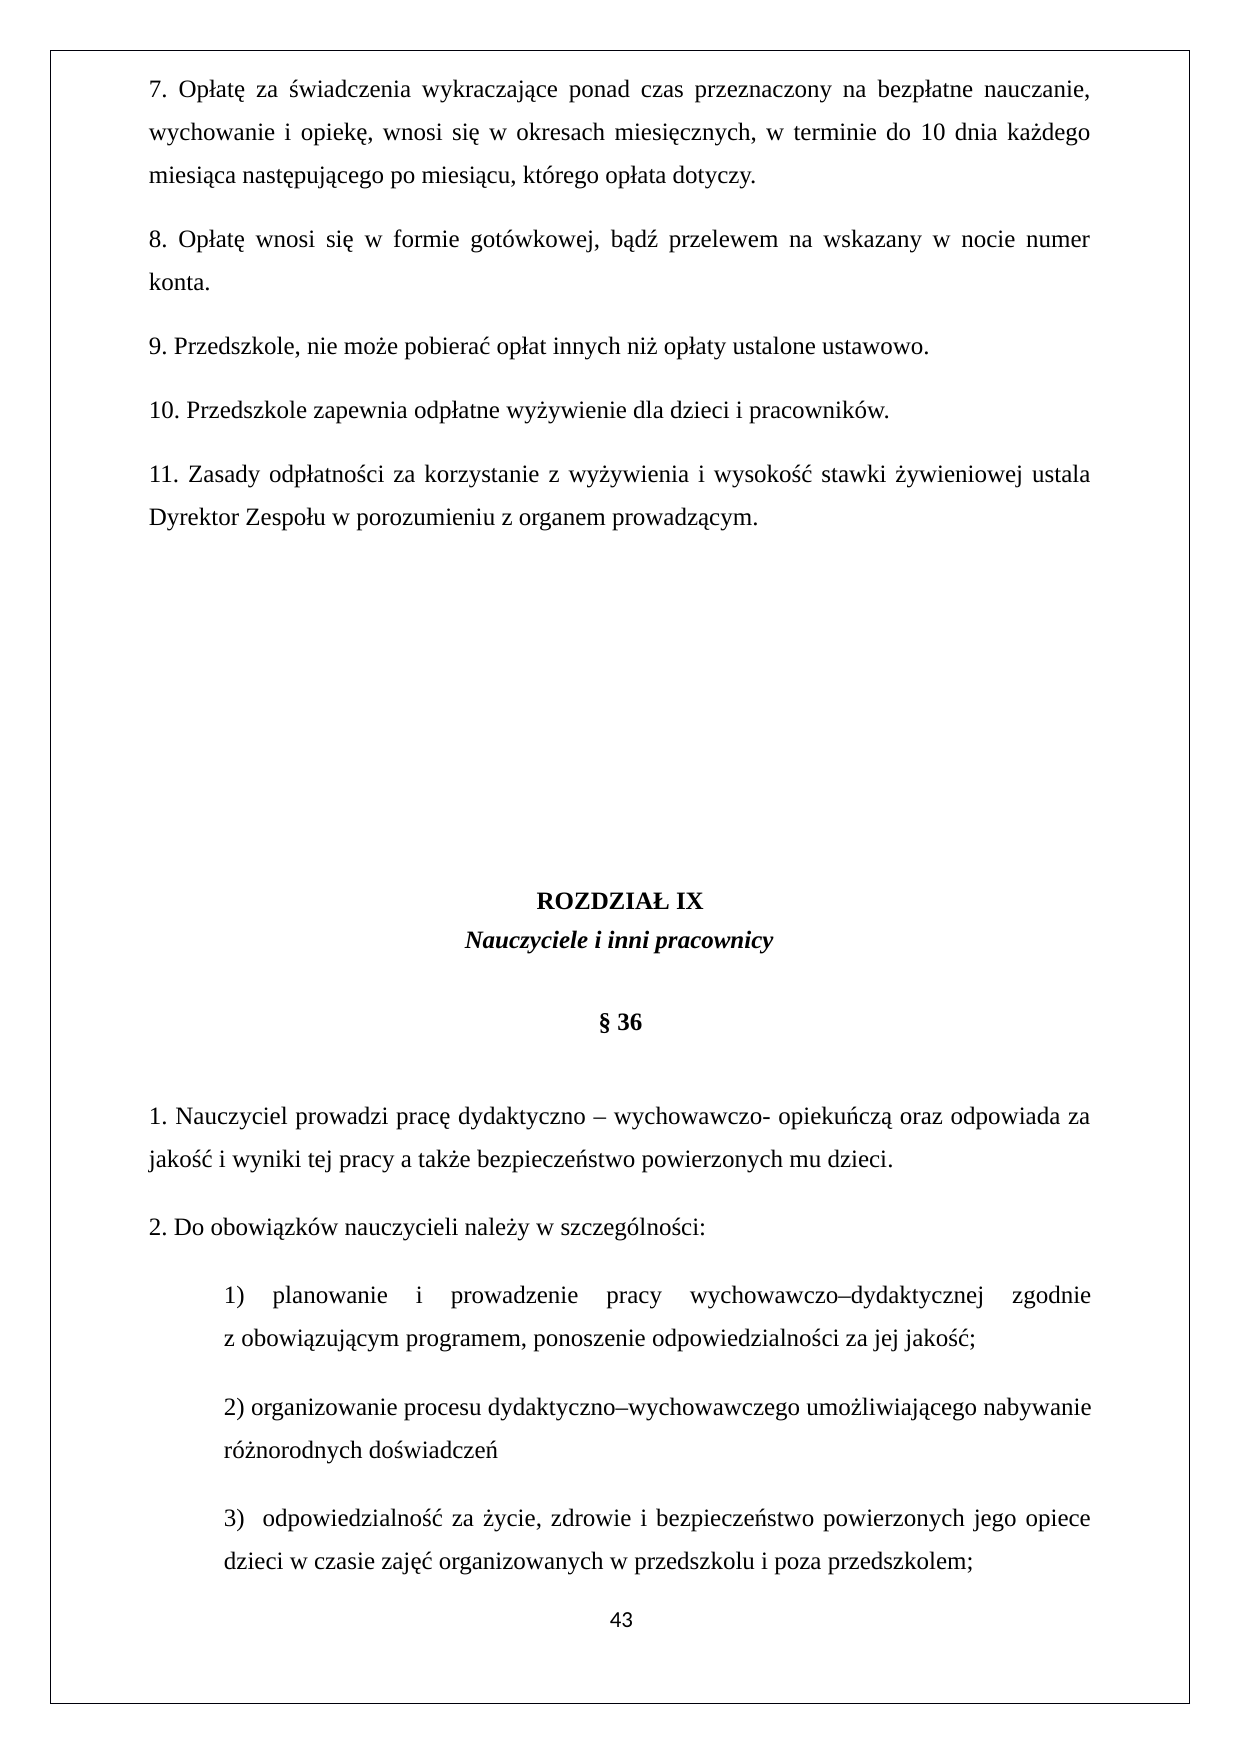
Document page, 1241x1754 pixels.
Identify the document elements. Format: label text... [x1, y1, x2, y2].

list 7. Opłatę za świadczenia wykraczające ponad czas przeznaczony na bezpłatne nauczanie, wychowanie i opiekę, wnosi się w okresach miesięcznych, w terminie do 10 dnia każdego miesiąca następującego po miesiącu, którego opłata dotyczy. [149, 74, 1092, 189]
list 11. Zasady odpłatności za korzystanie z wyżywienia i wysokość stawki żywieniowej ustala Dyrektor Zespołu w porozumieniu z organem prowadzącym. [149, 459, 1092, 531]
list organizowanie procesu dydaktyczno–wychowawczego umożliwiającego nabywanie różnorodnych doświadczeń [224, 1392, 1092, 1463]
subtitle Nauczyciele i inni pracownicy [149, 925, 1092, 954]
subtitle § 36 [149, 1007, 1092, 1036]
list 9. Przedszkole, nie może pobierać opłat innych niż opłaty ustalone ustawowo. [149, 331, 1092, 360]
list 10. Przedszkole zapewnia odpłatne wyżywienie dla dzieci i pracowników. [149, 395, 1092, 424]
list 8. Opłatę wnosi się w formie gotówkowej, bądź przelewem na wskazany w nocie numer konta. [149, 224, 1092, 296]
list 2. Do obowiązków nauczycieli należy w szczególności: [149, 1212, 1092, 1241]
list 1. Nauczyciel prowadzi pracę dydaktyczno – wychowawczo- opiekuńczą oraz odpowiada za jakość i wyniki tej pracy a także bezpieczeństwo powierzonych mu dzieci. [149, 1101, 1092, 1173]
text ROZDZIAŁ IX [149, 886, 1092, 914]
list planowanie i prowadzenie pracy wychowawczo–dydaktycznej zgodnie z obowiązującym programem, ponoszenie odpowiedzialności za jej jakość; [224, 1280, 1092, 1352]
list odpowiedzialność za życie, zdrowie i bezpieczeństwo powierzonych jego opiece dzieci w czasie zajęć organizowanych w przedszkolu i poza przedszkolem; [224, 1503, 1092, 1575]
